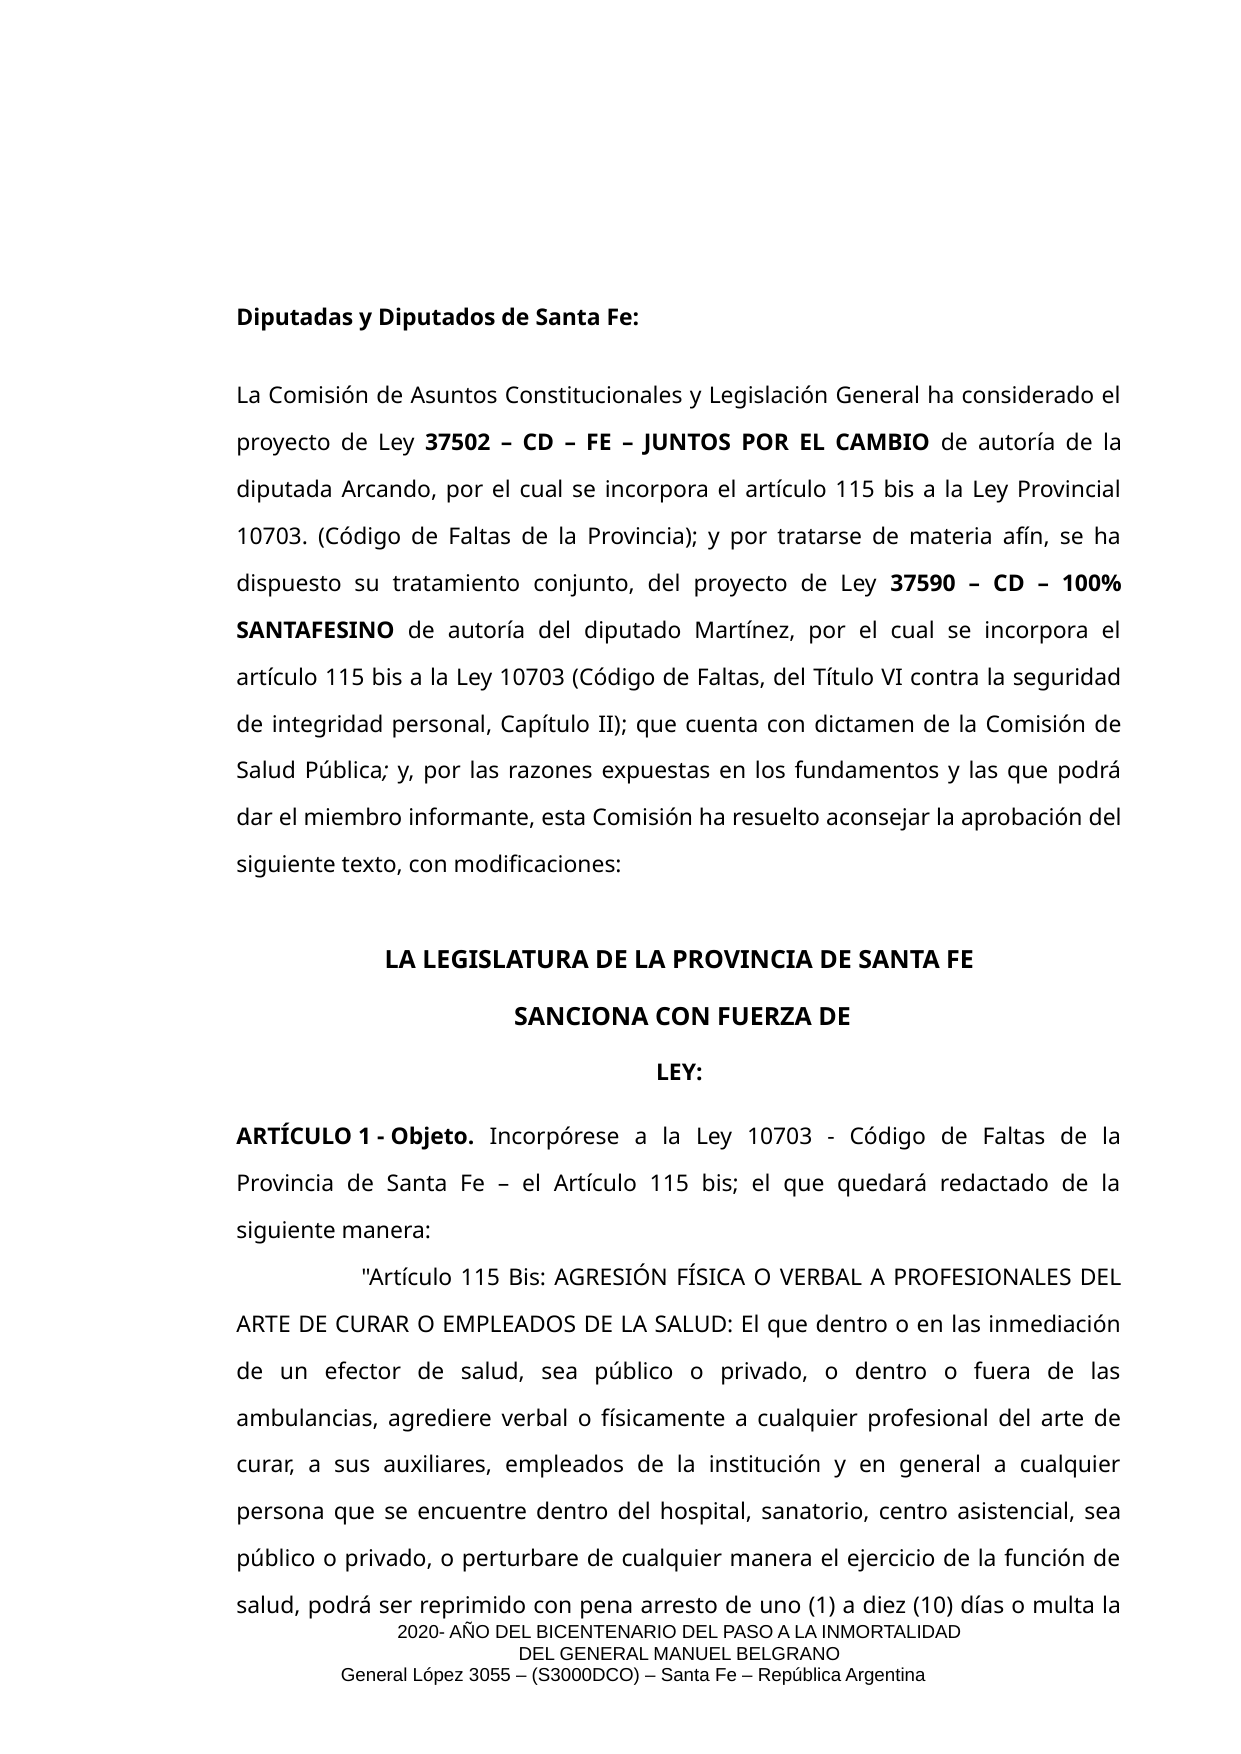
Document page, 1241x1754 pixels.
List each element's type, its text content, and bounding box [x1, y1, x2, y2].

text La Comisión de Asuntos Constitucionales y Legislación General ha considerado el proyecto de Ley 37502 – CD – FE – JUNTOS POR EL CAMBIO de autoría de la diputada Arcando, por el cual se incorpora el artículo 115 bis a la Ley Provincial 10703. (Código de Faltas de la Provincia); y por tratarse de materia afín, se ha dispuesto su tratamiento conjunto, del proyecto de Ley 37590 – CD – 100% SANTAFESINO de autoría del diputado Martínez, por el cual se incorpora el artículo 115 bis a la Ley 10703 (Código de Faltas, del Título VI contra la seguridad de integridad personal, Capítulo II); que cuenta con dictamen de la Comisión de Salud Pública; y, por las razones expuestas en los fundamentos y las que podrá dar el miembro informante, esta Comisión ha resuelto aconsejar la aprobación del siguiente texto, con modificaciones: [236, 379, 1122, 879]
text SANCIONA CON FUERZA DE [236, 999, 1122, 1033]
list "Artículo 115 Bis: AGRESIÓN FÍSICA O VERBAL A PROFESIONALES DEL ARTE DE CURAR O EMPLEADOS DE LA SALUD: El que dentro o en las inmediación de un efector de salud, sea público o privado, o dentro o fuera de las ambulancias, agrediere verbal o físicamente a cualquier profesional del arte de curar, a sus auxiliares, empleados de la institución y en general a cualquier persona que se encuentre dentro del hospital, sanatorio, centro asistencial, sea público o privado, o perturbare de cualquier manera el ejercicio de la función de salud, podrá ser reprimido con pena arresto de uno (1) a diez (10) días o multa la [236, 1261, 1122, 1620]
text LEY: [236, 1056, 1122, 1087]
list Objeto. Incorpórese a la Ley 10703 - Código de Faltas de la Provincia de Santa Fe – el Artículo 115 bis; el que quedará redactado de la siguiente manera: [236, 1120, 1122, 1245]
text LA LEGISLATURA DE LA PROVINCIA DE SANTA FE [236, 942, 1122, 976]
subtitle Diputadas y Diputados de Santa Fe: [236, 301, 1122, 332]
